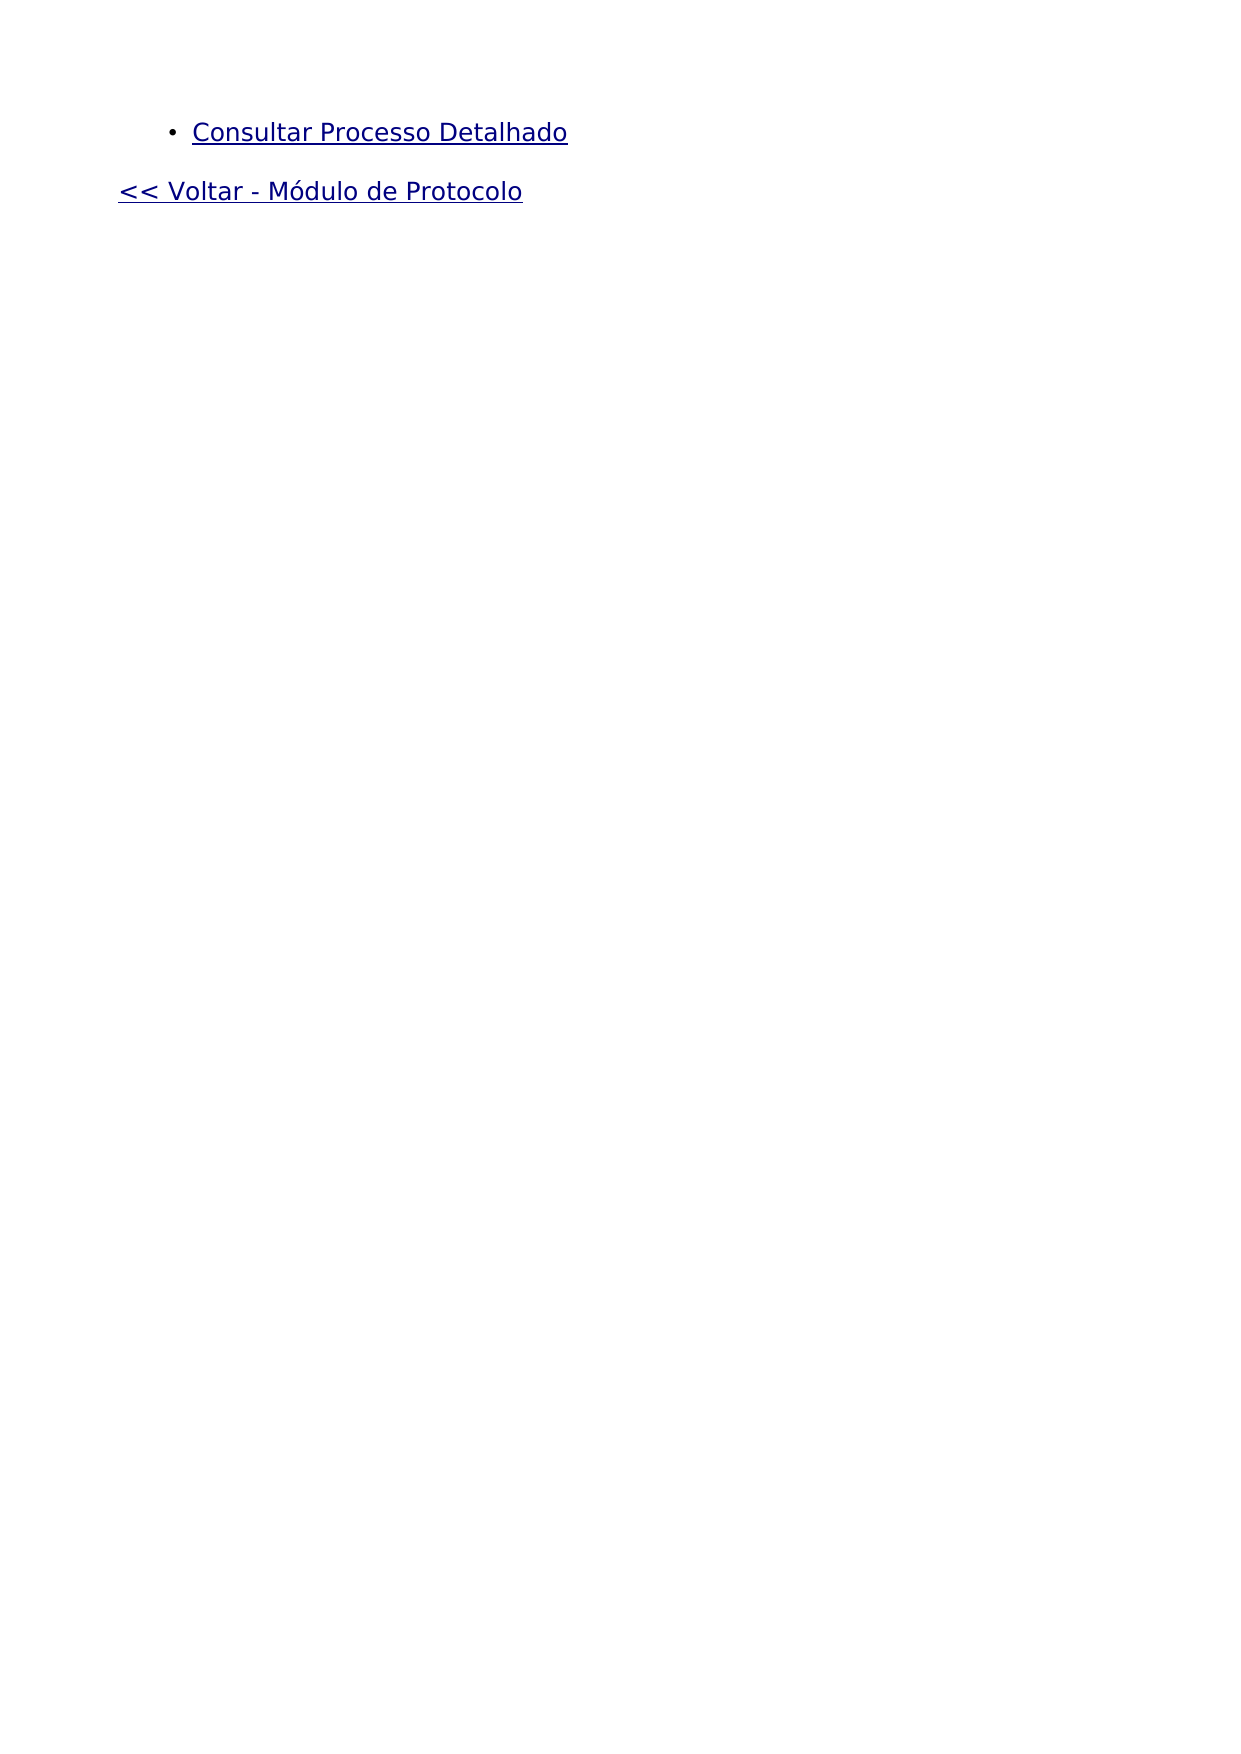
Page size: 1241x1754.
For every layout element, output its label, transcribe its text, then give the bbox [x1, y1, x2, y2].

text << Voltar - Módulo de Protocolo [118, 177, 1122, 206]
list Consultar Processo Detalhado [177, 118, 1122, 147]
